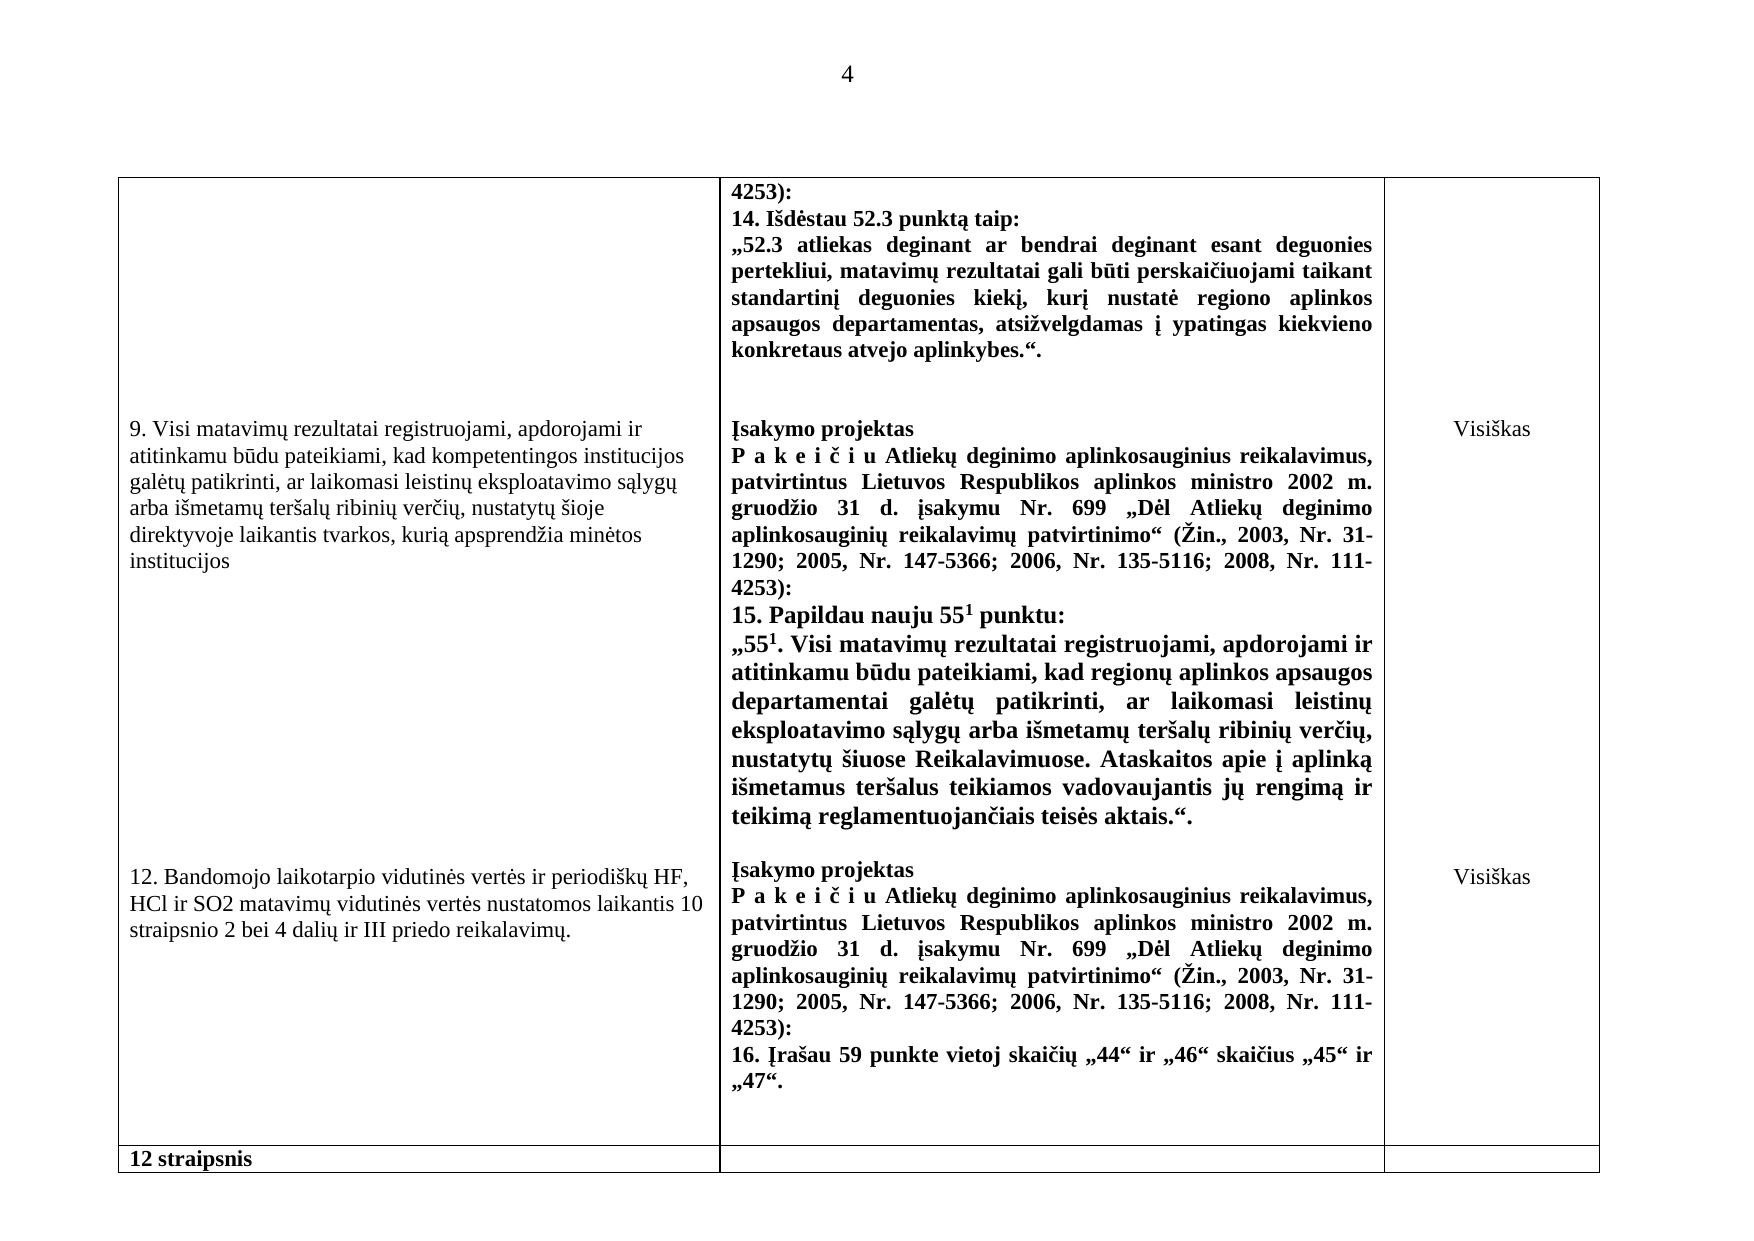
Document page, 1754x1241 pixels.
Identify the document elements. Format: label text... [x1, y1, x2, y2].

table_cell 9. Visi matavimų rezultatai registruojami, apdorojami ir atitinkamu būdu pateikiami, kad kompetentingos institucijos galėtų patikrinti, ar laikomasi leistinų eksploatavimo sąlygų arba išmetamų teršalų ribinių verčių, nustatytų šioje direktyvoje laikantis tvarkos, kurią apsprendžia minėtos institucijos 12. Bandomojo laikotarpio vidutinės vertės ir periodiškų HF, HCl ir SO2 matavimų vidutinės vertės nustatomos laikantis 10 straipsnio 2 bei 4 dalių ir III priedo reikalavimų. [119, 178, 719, 1144]
table_cell 12 straipsnis [119, 1146, 719, 1172]
table_cell 4253): 14. Išdėstau 52.3 punktą taip: „52.3 atliekas deginant ar bendrai deginant esant deguonies pertekliui, matavimų rezultatai gali būti perskaičiuojami taikant standartinį deguonies kiekį, kurį nustatė regiono aplinkos apsaugos departamentas, atsižvelgdamas į ypatingas kiekvieno konkretaus atvejo aplinkybes.“. Įsakymo projektas P a k e i č i u Atliekų deginimo aplinkosauginius reikalavimus, patvirtintus Lietuvos Respublikos aplinkos ministro 2002 m. gruodžio 31 d. įsakymu Nr. 699 „Dėl Atliekų deginimo aplinkosauginių reikalavimų patvirtinimo“ (Žin., 2003, Nr. 31-1290; 2005, Nr. 147-5366; 2006, Nr. 135-5116; 2008, Nr. 111-4253): 15. Papildau nauju 551 punktu: „551. Visi matavimų rezultatai registruojami, apdorojami ir atitinkamu būdu pateikiami, kad regionų aplinkos apsaugos departamentai galėtų patikrinti, ar laikomasi leistinų eksploatavimo sąlygų arba išmetamų teršalų ribinių verčių, nustatytų šiuose Reikalavimuose. Ataskaitos apie į aplinką išmetamus teršalus teikiamos vadovaujantis jų rengimą ir teikimą reglamentuojančiais teisės aktais.“. Įsakymo projektas P a k e i č i u Atliekų deginimo aplinkosauginius reikalavimus, patvirtintus Lietuvos Respublikos aplinkos ministro 2002 m. gruodžio 31 d. įsakymu Nr. 699 „Dėl Atliekų deginimo aplinkosauginių reikalavimų patvirtinimo“ (Žin., 2003, Nr. 31-1290; 2005, Nr. 147-5366; 2006, Nr. 135-5116; 2008, Nr. 111-4253): 16. Įrašau 59 punkte vietoj skaičių „44“ ir „46“ skaičius „45“ ir „47“. [721, 178, 1384, 1144]
table_cell [1385, 1146, 1599, 1172]
table_cell Visiškas Visiškas [1385, 178, 1599, 1144]
